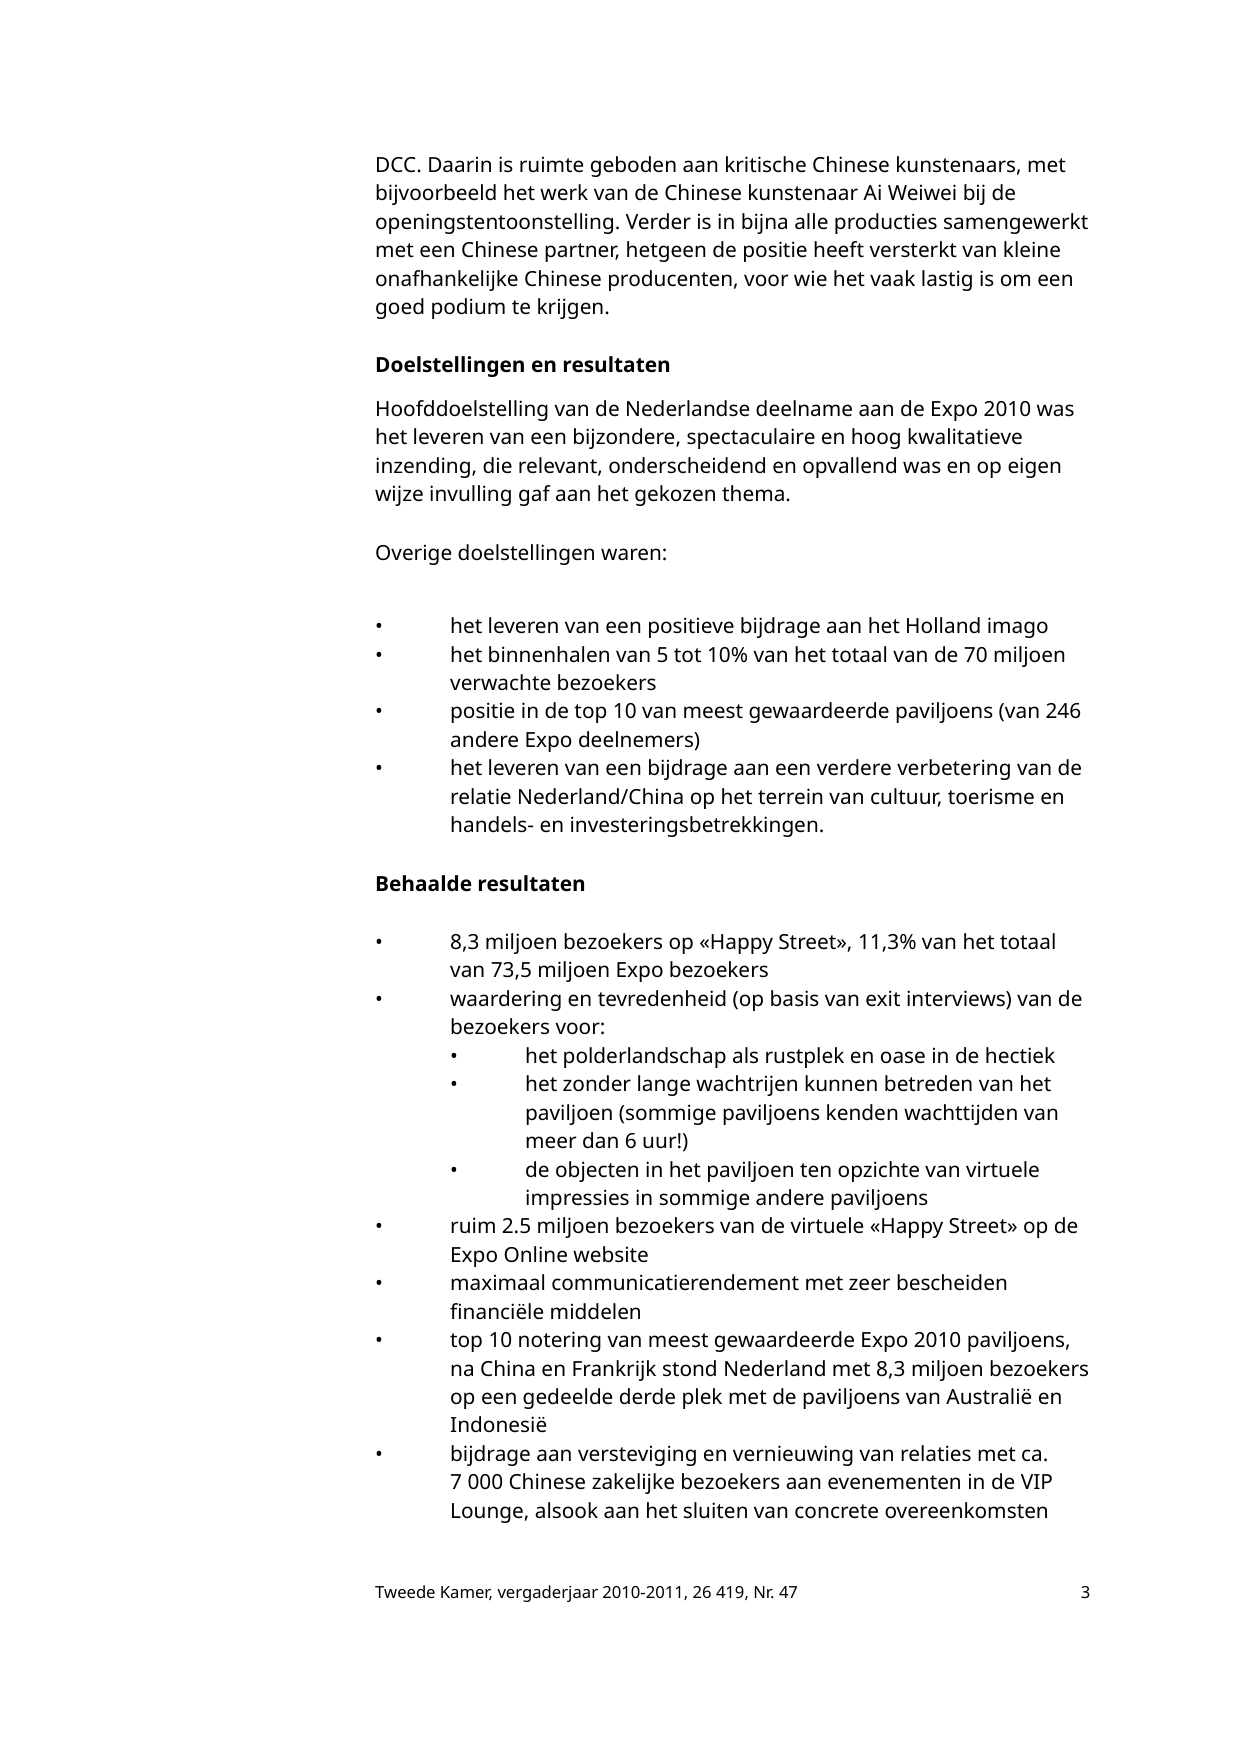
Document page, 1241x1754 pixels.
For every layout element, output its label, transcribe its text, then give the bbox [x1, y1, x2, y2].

text Overige doelstellingen waren: [375, 538, 1090, 566]
list 8,3 miljoen bezoekers op «Happy Street», 11,3% van het totaal van 73,5 miljoen Expo bezoekers [375, 927, 1090, 984]
list waardering en tevredenheid (op basis van exit interviews) van de bezoekers voor: [375, 984, 1090, 1041]
list top 10 notering van meest gewaardeerde Expo 2010 paviljoens, na China en Frankrijk stond Nederland met 8,3 miljoen bezoekers op een gedeelde derde plek met de paviljoens van Australië en Indonesië [375, 1325, 1090, 1439]
text Behaalde resultaten [375, 869, 1090, 897]
list de objecten in het paviljoen ten opzichte van virtuele impressies in sommige andere paviljoens [450, 1155, 1090, 1212]
list het binnenhalen van 5 tot 10% van het totaal van de 70 miljoen verwachte bezoekers [375, 640, 1090, 697]
list het zonder lange wachtrijen kunnen betreden van het paviljoen (sommige paviljoens kenden wachttijden van meer dan 6 uur!) [450, 1069, 1090, 1155]
list het leveren van een positieve bijdrage aan het Holland imago [375, 611, 1090, 640]
text Hoofddoelstelling van de Nederlandse deelname aan de Expo 2010 was het leveren van een bijzondere, spectaculaire en hoog kwalitatieve inzending, die relevant, onderscheidend en opvallend was en op eigen wijze invulling gaf aan het gekozen thema. [375, 394, 1090, 508]
text DCC. Daarin is ruimte geboden aan kritische Chinese kunstenaars, met bijvoorbeeld het werk van de Chinese kunstenaar Ai Weiwei bij de openingstentoonstelling. Verder is in bijna alle producties samengewerkt met een Chinese partner, hetgeen de positie heeft versterkt van kleine onafhankelijke Chinese producenten, voor wie het vaak lastig is om een goed podium te krijgen. [375, 150, 1090, 321]
list het polderlandschap als rustplek en oase in de hectiek [450, 1041, 1090, 1069]
text Doelstellingen en resultaten [375, 351, 1090, 379]
list het leveren van een bijdrage aan een verdere verbetering van de relatie Nederland/China op het terrein van cultuur, toerisme en handels- en investeringsbetrekkingen. [375, 753, 1090, 839]
list positie in de top 10 van meest gewaardeerde paviljoens (van 246 andere Expo deelnemers) [375, 697, 1090, 753]
list ruim 2.5 miljoen bezoekers van de virtuele «Happy Street» op de Expo Online website [375, 1212, 1090, 1268]
list maximaal communicatierendement met zeer bescheiden financiële middelen [375, 1268, 1090, 1325]
list bijdrage aan versteviging en vernieuwing van relaties met ca. 7 000 Chinese zakelijke bezoekers aan evenementen in de VIP Lounge, alsook aan het sluiten van concrete overeenkomsten [375, 1439, 1090, 1524]
